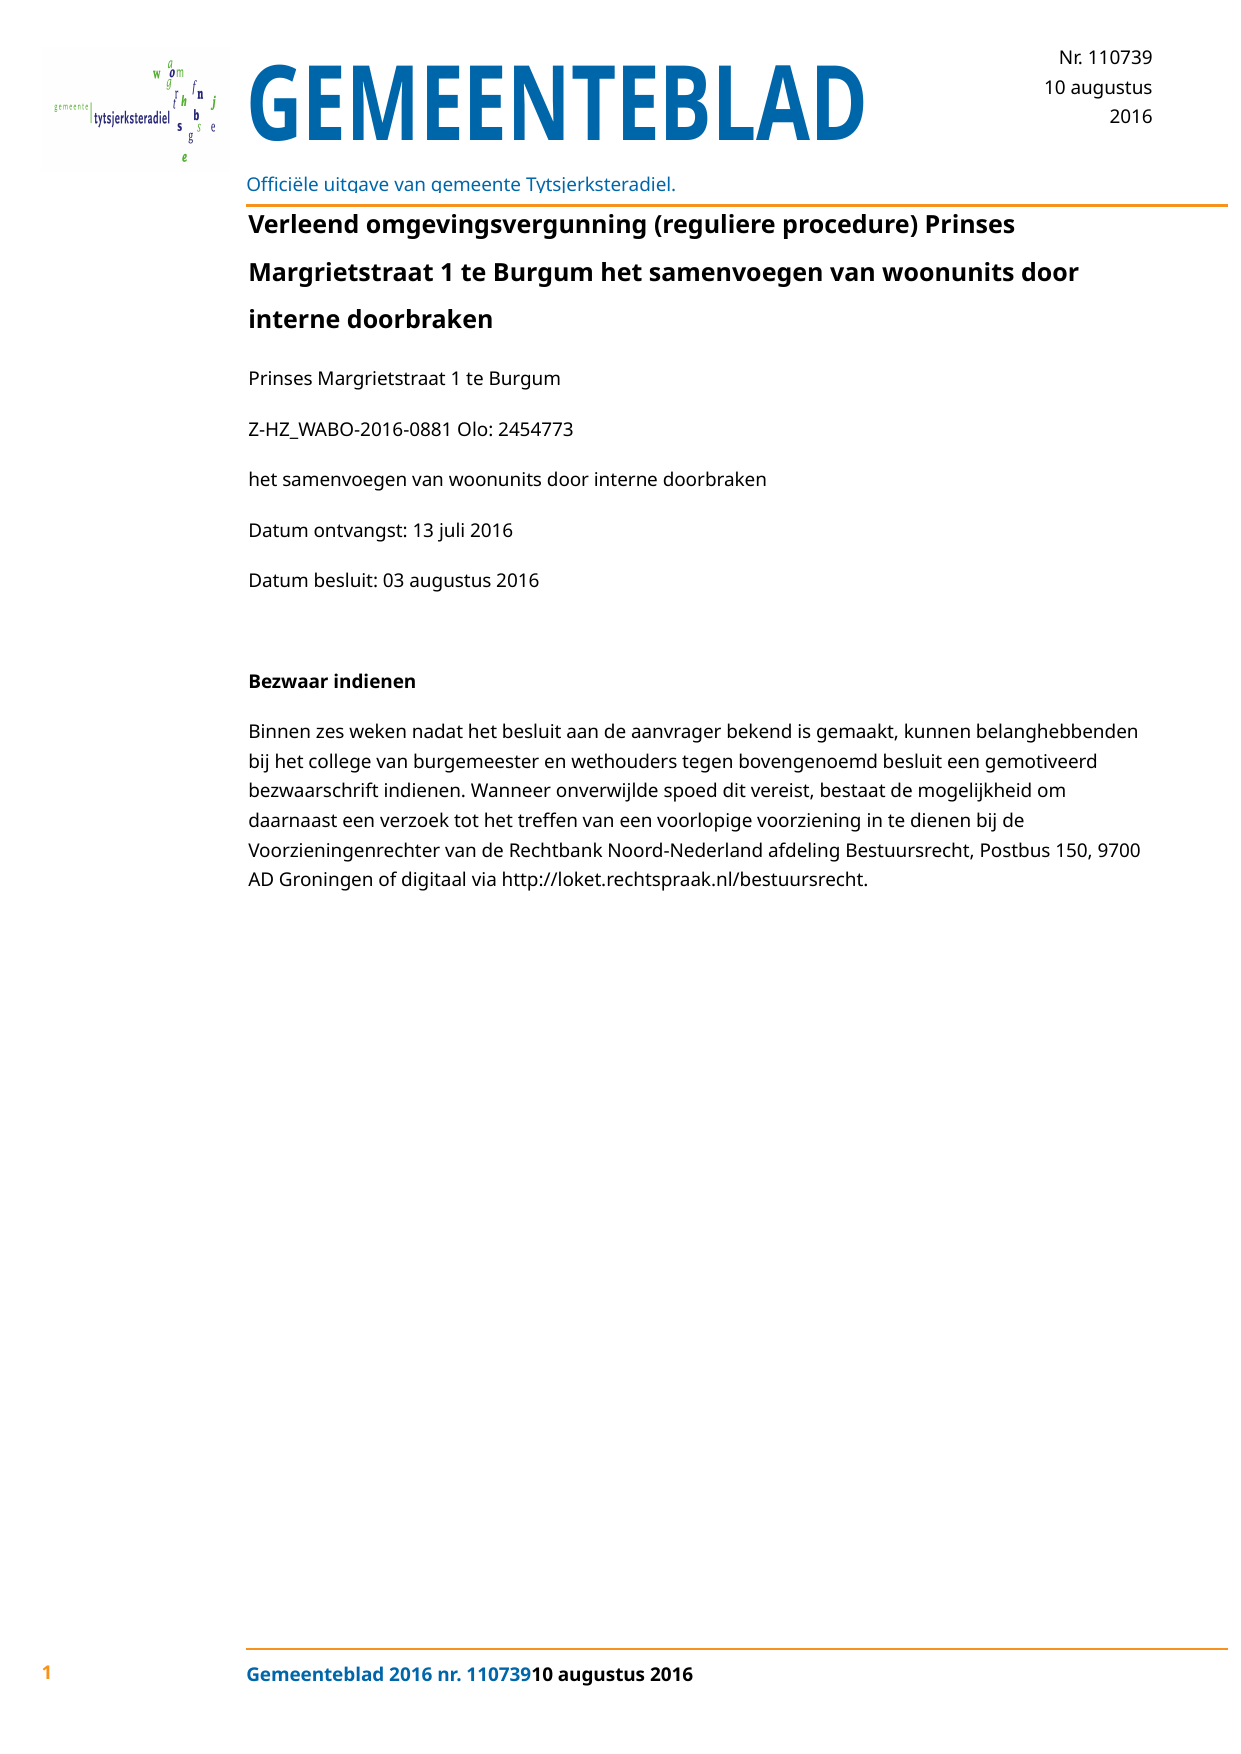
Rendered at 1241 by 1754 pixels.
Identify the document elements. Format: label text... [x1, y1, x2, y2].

text Datum ontvangst: 13 juli 2016 [248, 517, 1152, 542]
text Z-HZ_WABO-2016-0881 Olo: 2454773 [248, 416, 1152, 442]
text Binnen zes weken nadat het besluit aan de aanvrager bekend is gemaakt, kunnen belanghebbenden bij het college van burgemeester en wethouders tegen bovengenoemd besluit een gemotiveerd bezwaarschrift indienen. Wanneer onverwijlde spoed dit vereist, bestaat de mogelijkheid om daarnaast een verzoek tot het treffen van een voorlopige voorziening in te dienen bij de Voorzieningenrechter van de Rechtbank Noord-Nederland afdeling Bestuursrecht, Postbus 150, 9700 AD Groningen of digitaal via http://loket.rechtspraak.nl/bestuursrecht. [248, 718, 1152, 892]
text het samenvoegen van woonunits door interne doorbraken [248, 466, 1152, 492]
picture [41, 47, 231, 172]
text Datum besluit: 03 augustus 2016 [248, 567, 1152, 593]
text Verleend omgevingsvergunning (reguliere procedure) Prinses Margrietstraat 1 te Burgum het samenvoegen van woonunits door interne doorbraken [248, 207, 1152, 336]
text Prinses Margrietstraat 1 te Burgum [248, 366, 1152, 391]
text Bezwaar indienen [248, 668, 1152, 694]
